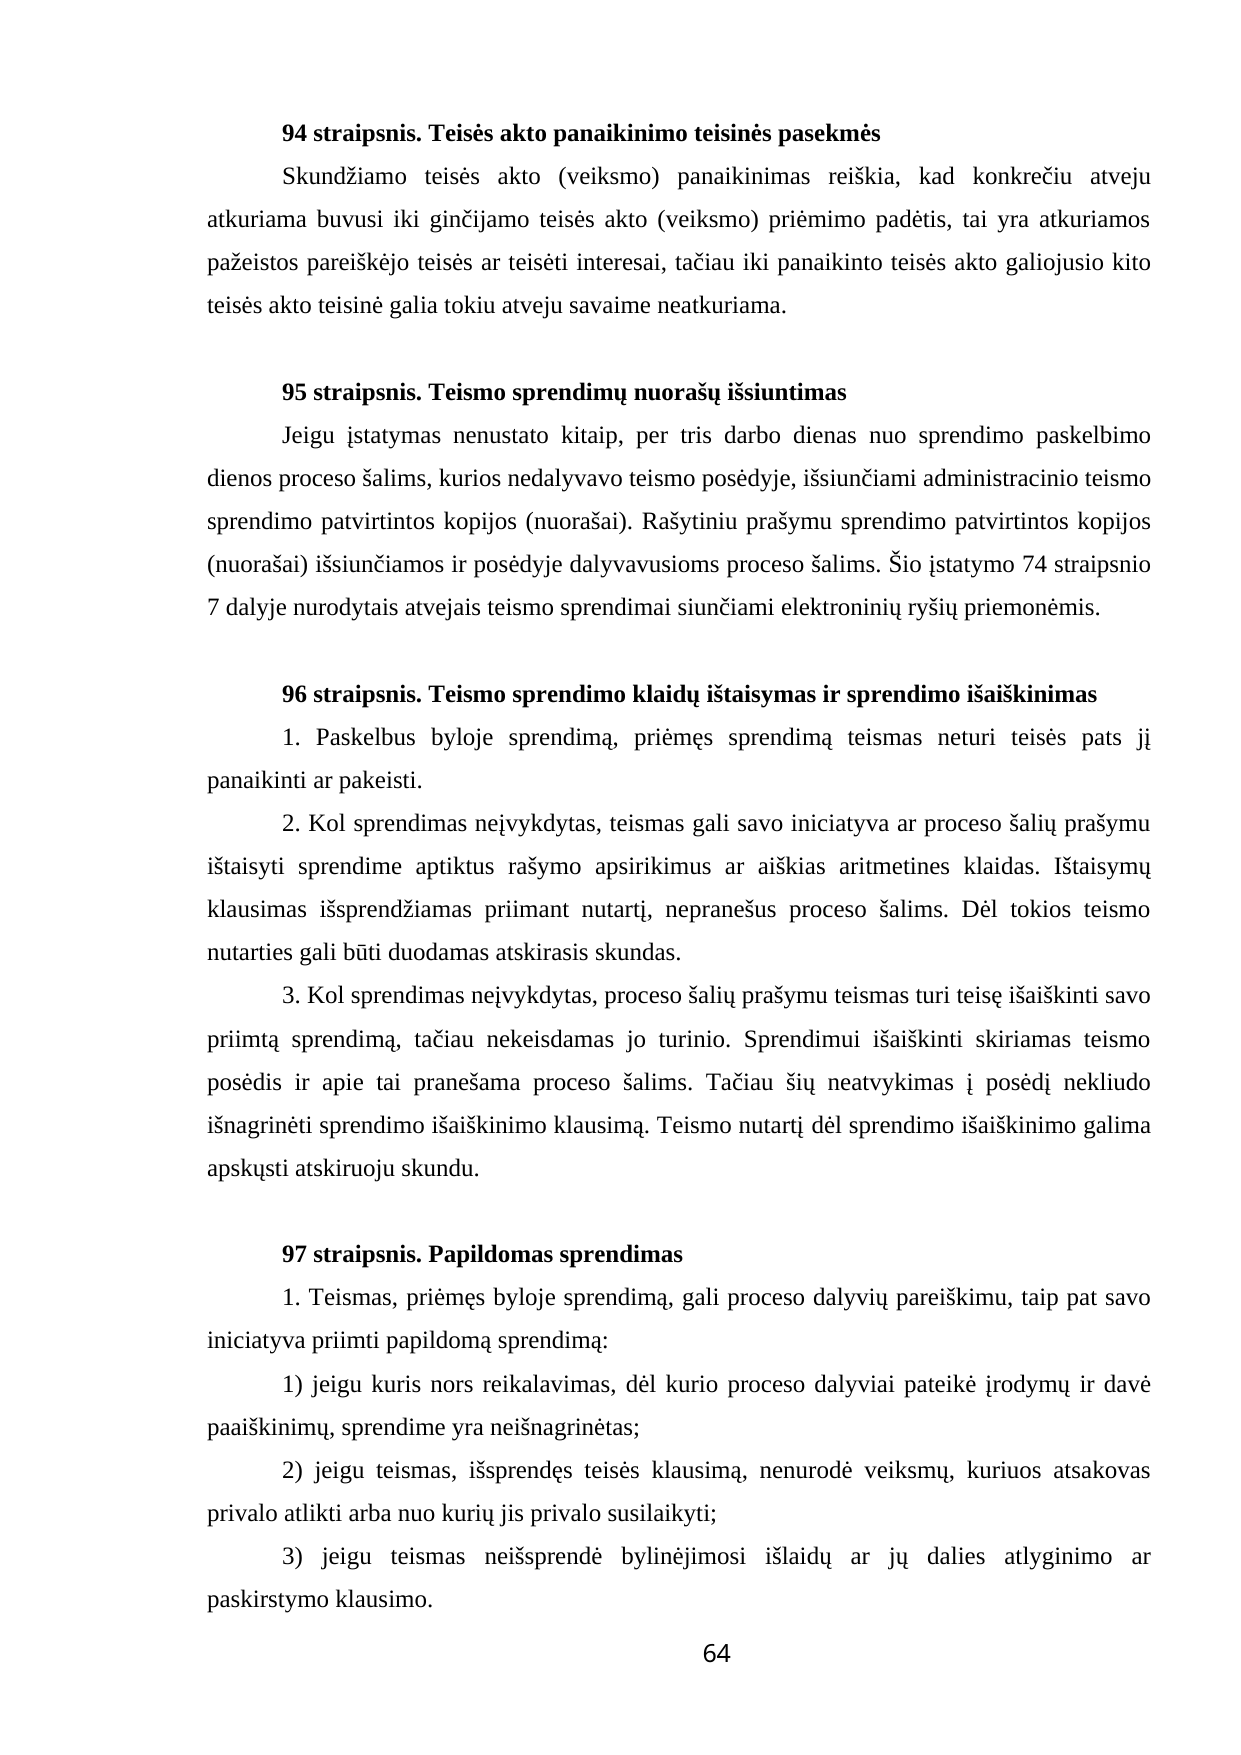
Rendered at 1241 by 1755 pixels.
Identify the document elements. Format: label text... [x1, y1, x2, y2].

text 2. Kol sprendimas neįvykdytas, teismas gali savo iniciatyva ar proceso šalių prašymu ištaisyti sprendime aptiktus rašymo apsirikimus ar aiškias aritmetines klaidas. Ištaisymų klausimas išsprendžiamas priimant nutartį, nepranešus proceso šalims. Dėl tokios teismo nutarties gali būti duodamas atskirasis skundas. [207, 808, 1152, 966]
text 95 straipsnis. Teismo sprendimų nuorašų išsiuntimas [207, 377, 1152, 406]
text 3. Kol sprendimas neįvykdytas, proceso šalių prašymu teismas turi teisę išaiškinti savo priimtą sprendimą, tačiau nekeisdamas jo turinio. Sprendimui išaiškinti skiriamas teismo posėdis ir apie tai pranešama proceso šalims. Tačiau šių neatvykimas į posėdį nekliudo išnagrinėti sprendimo išaiškinimo klausimą. Teismo nutartį dėl sprendimo išaiškinimo galima apskųsti atskiruoju skundu. [207, 981, 1152, 1182]
text 3) jeigu teismas neišsprendė bylinėjimosi išlaidų ar jų dalies atlyginimo ar paskirstymo klausimo. [207, 1541, 1152, 1613]
text Skundžiamo teisės akto (veiksmo) panaikinimas reiškia, kad konkrečiu atveju atkuriama buvusi iki ginčijamo teisės akto (veiksmo) priėmimo padėtis, tai yra atkuriamos pažeistos pareiškėjo teisės ar teisėti interesai, tačiau iki panaikinto teisės akto galiojusio kito teisės akto teisinė galia tokiu atveju savaime neatkuriama. [207, 161, 1152, 319]
text 94 straipsnis. Teisės akto panaikinimo teisinės pasekmės [207, 118, 1152, 147]
text 2) jeigu teismas, išsprendęs teisės klausimą, nenurodė veiksmų, kuriuos atsakovas privalo atlikti arba nuo kurių jis privalo susilaikyti; [207, 1455, 1152, 1527]
text 96 straipsnis. Teismo sprendimo klaidų ištaisymas ir sprendimo išaiškinimas [207, 679, 1152, 707]
text 1. Teismas, priėmęs byloje sprendimą, gali proceso dalyvių pareiškimu, taip pat savo iniciatyva priimti papildomą sprendimą: [207, 1282, 1152, 1354]
text 97 straipsnis. Papildomas sprendimas [207, 1239, 1152, 1268]
text 1. Paskelbus byloje sprendimą, priėmęs sprendimą teismas neturi teisės pats jį panaikinti ar pakeisti. [207, 722, 1152, 794]
text 1) jeigu kuris nors reikalavimas, dėl kurio proceso dalyviai pateikė įrodymų ir davė paaiškinimų, sprendime yra neišnagrinėtas; [207, 1369, 1152, 1441]
text Jeigu įstatymas nenustato kitaip, per tris darbo dienas nuo sprendimo paskelbimo dienos proceso šalims, kurios nedalyvavo teismo posėdyje, išsiunčiami administracinio teismo sprendimo patvirtintos kopijos (nuorašai). Rašytiniu prašymu sprendimo patvirtintos kopijos (nuorašai) išsiunčiamos ir posėdyje dalyvavusioms proceso šalims. Šio įstatymo 74 straipsnio 7 dalyje nurodytais atvejais teismo sprendimai siunčiami elektroninių ryšių priemonėmis. [207, 420, 1152, 621]
